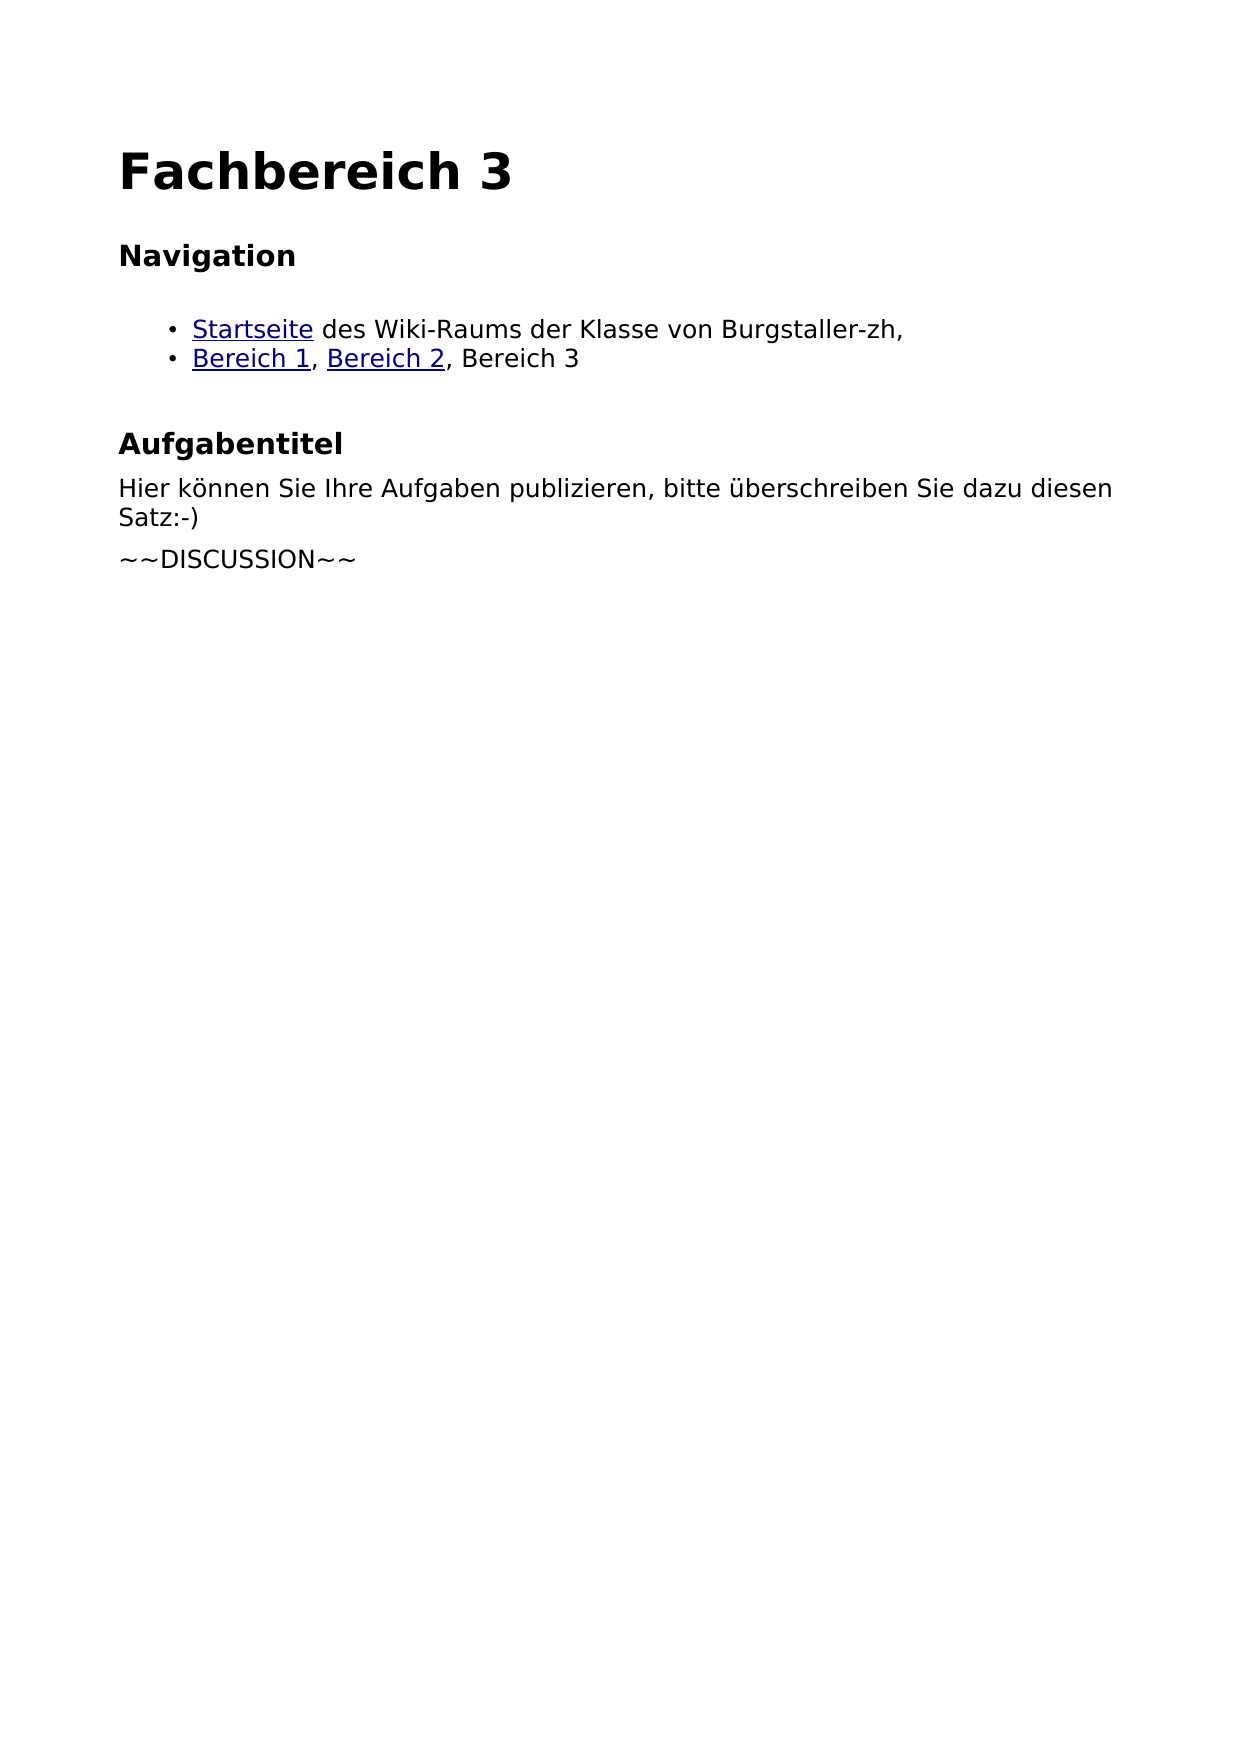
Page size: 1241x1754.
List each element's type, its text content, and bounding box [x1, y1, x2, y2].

list Startseite des Wiki-Raums der Klasse von Burgstaller-zh, [177, 315, 1122, 344]
subtitle Navigation [118, 239, 1122, 273]
list Bereich 1, Bereich 2, Bereich 3 [177, 344, 1122, 373]
text ~~DISCUSSION~~ [118, 545, 1122, 574]
text Hier können Sie Ihre Aufgaben publizieren, bitte überschreiben Sie dazu diesen Satz:-) [118, 474, 1122, 532]
subtitle Aufgabentitel [118, 428, 1122, 462]
subtitle Fachbereich 3 [118, 143, 1122, 201]
